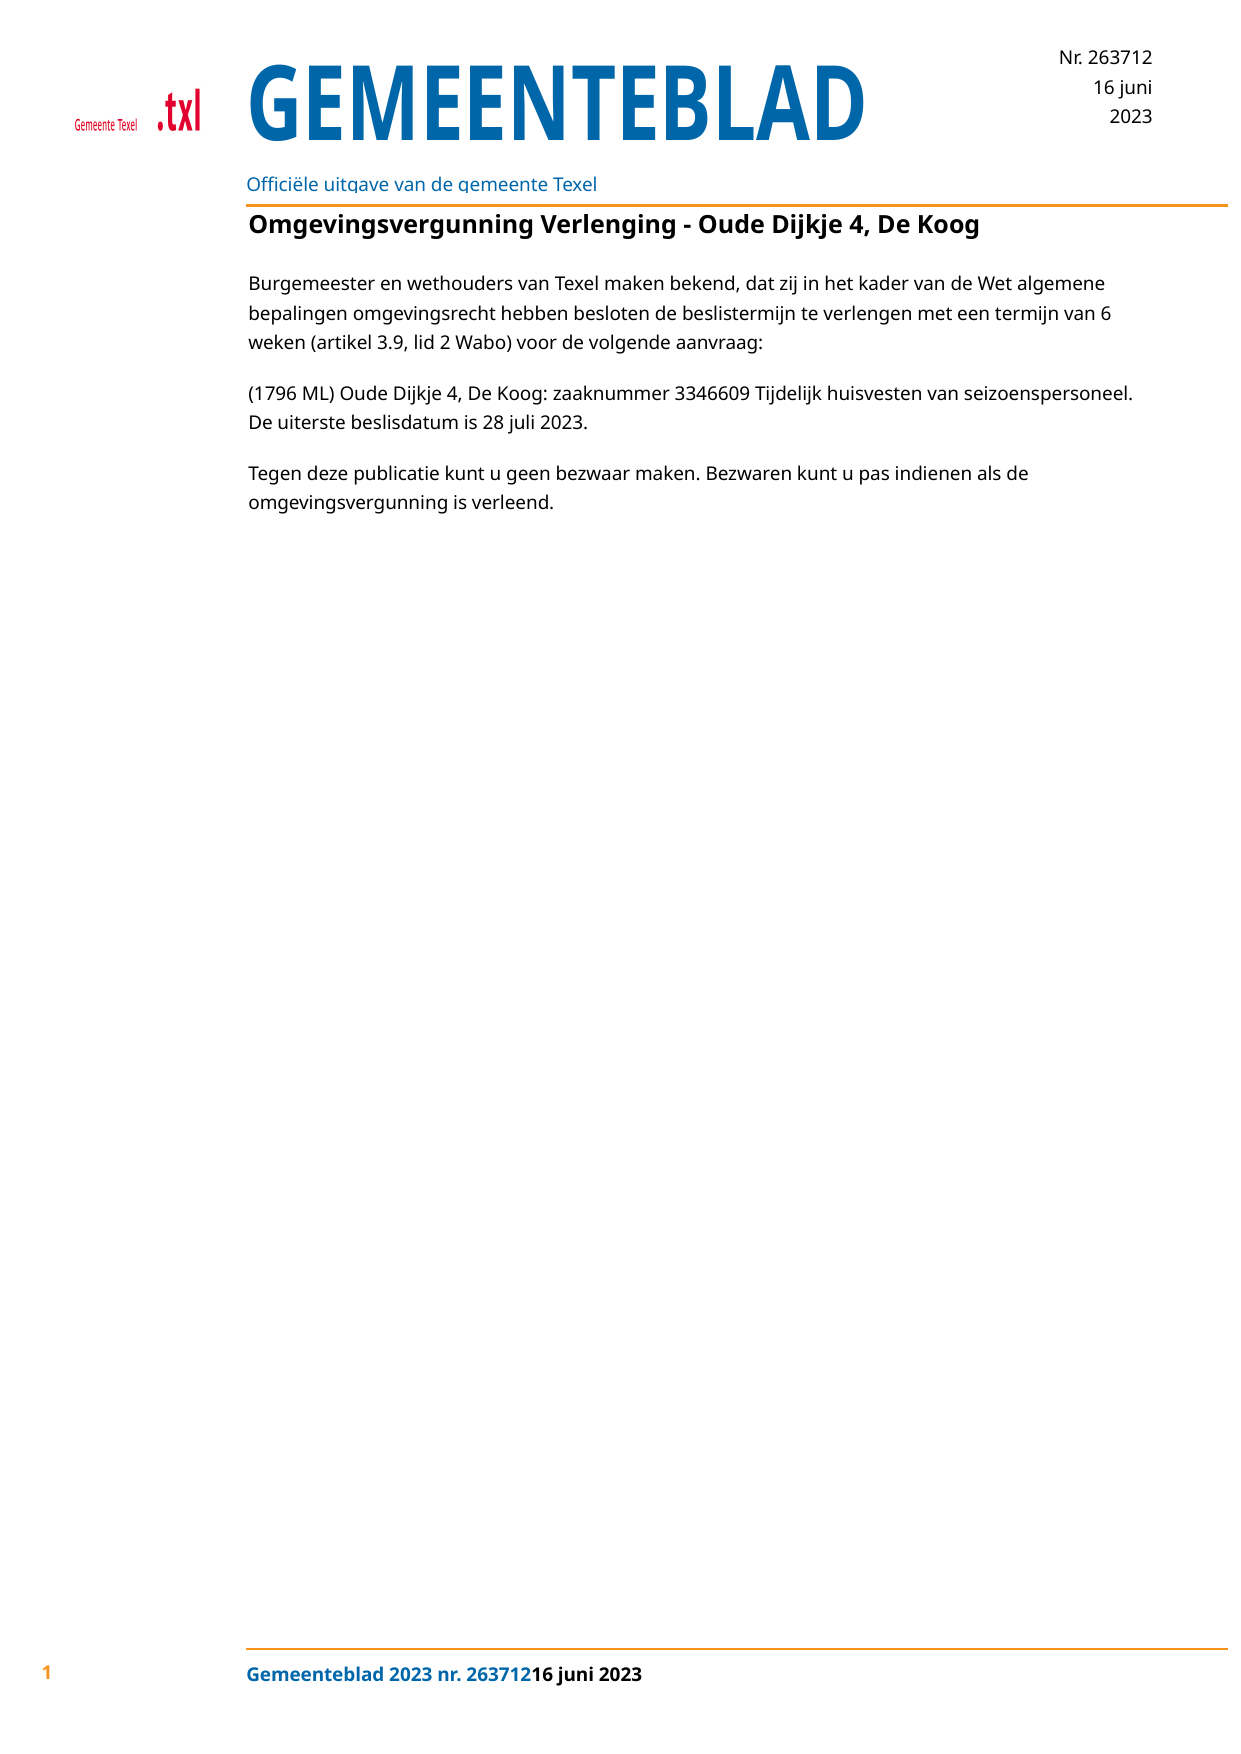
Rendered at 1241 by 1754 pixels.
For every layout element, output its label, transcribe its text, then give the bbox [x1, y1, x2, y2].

text Omgevingsvergunning Verlenging - Oude Dijkje 4, De Koog [248, 207, 1152, 241]
text (1796 ML) Oude Dijkje 4, De Koog: zaaknummer 3346609 Tijdelijk huisvesten van seizoenspersoneel. De uiterste beslisdatum is 28 juli 2023. [248, 380, 1152, 435]
picture [41, 47, 231, 172]
text Burgemeester en wethouders van Texel maken bekend, dat zij in het kader van de Wet algemene bepalingen omgevingsrecht hebben besloten de beslistermijn te verlengen met een termijn van 6 weken (artikel 3.9, lid 2 Wabo) voor de volgende aanvraag: [248, 270, 1152, 355]
text Tegen deze publicatie kunt u geen bezwaar maken. Bezwaren kunt u pas indienen als de omgevingsvergunning is verleend. [248, 460, 1152, 515]
